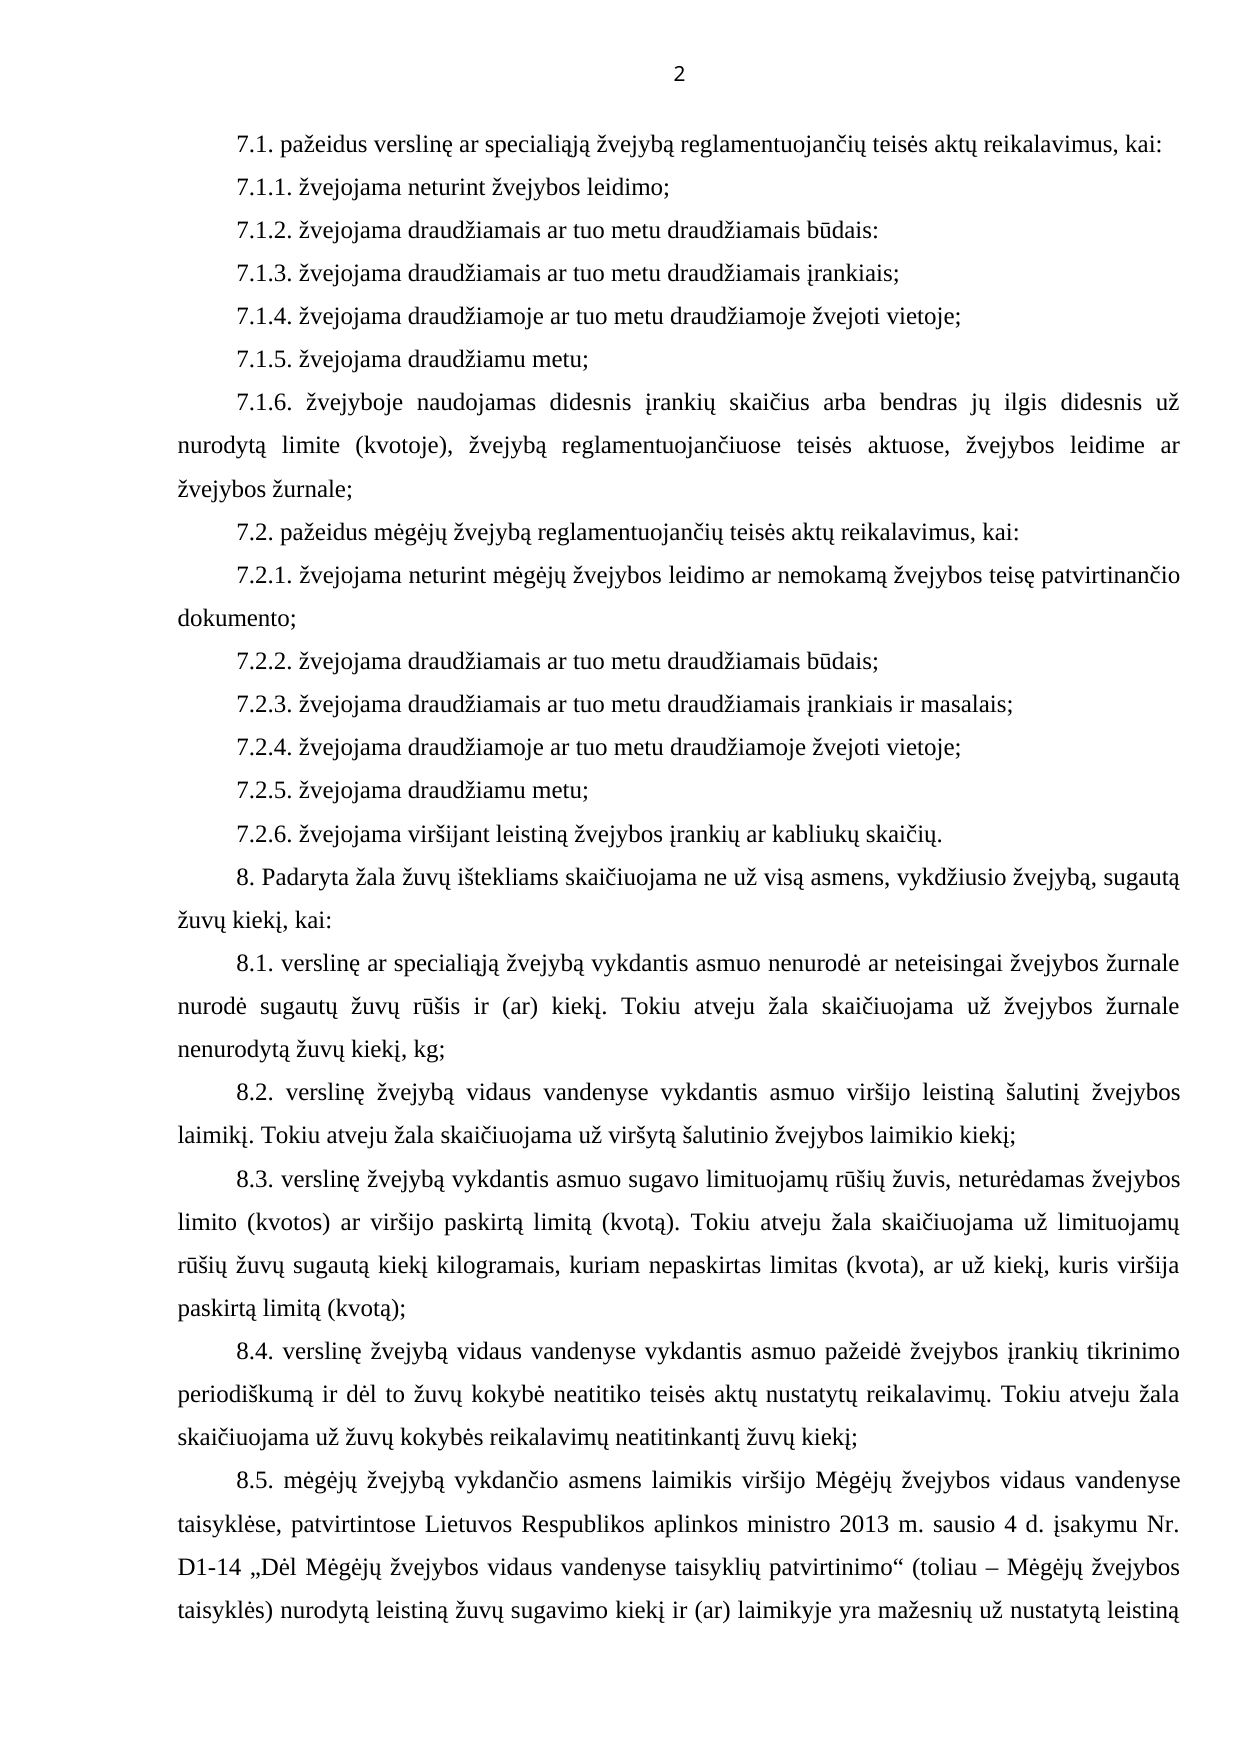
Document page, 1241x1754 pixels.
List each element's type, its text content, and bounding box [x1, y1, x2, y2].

text 8. Padaryta žala žuvų ištekliams skaičiuojama ne už visą asmens, vykdžiusio žvejybą, sugautą žuvų kiekį, kai: [177, 862, 1181, 934]
text 7.2.3. žvejojama draudžiamais ar tuo metu draudžiamais įrankiais ir masalais; [236, 689, 1181, 718]
text 8.2. verslinę žvejybą vidaus vandenyse vykdantis asmuo viršijo leistiną šalutinį žvejybos laimikį. Tokiu atveju žala skaičiuojama už viršytą šalutinio žvejybos laimikio kiekį; [177, 1077, 1181, 1149]
text 7.1.4. žvejojama draudžiamoje ar tuo metu draudžiamoje žvejoti vietoje; [236, 301, 1181, 330]
text 7.2.4. žvejojama draudžiamoje ar tuo metu draudžiamoje žvejoti vietoje; [236, 732, 1181, 761]
text 7.2.5. žvejojama draudžiamu metu; [236, 776, 1181, 804]
text 7.2.6. žvejojama viršijant leistiną žvejybos įrankių ar kabliukų skaičių. [177, 819, 1181, 847]
text 8.5. mėgėjų žvejybą vykdančio asmens laimikis viršijo Mėgėjų žvejybos vidaus vandenyse taisyklėse, patvirtintose Lietuvos Respublikos aplinkos ministro 2013 m. sausio 4 d. įsakymu Nr. D1-14 „Dėl Mėgėjų žvejybos vidaus vandenyse taisyklių patvirtinimo“ (toliau – Mėgėjų žvejybos taisyklės) nurodytą leistiną žuvų sugavimo kiekį ir (ar) laimikyje yra mažesnių už nustatytą leistiną [177, 1466, 1181, 1624]
text 7.2. pažeidus mėgėjų žvejybą reglamentuojančių teisės aktų reikalavimus, kai: [236, 517, 1181, 546]
text 7.1.6. žvejyboje naudojamas didesnis įrankių skaičius arba bendras jų ilgis didesnis už nurodytą limite (kvotoje), žvejybą reglamentuojančiuose teisės aktuose, žvejybos leidime ar žvejybos žurnale; [177, 387, 1181, 502]
text 7.1. pažeidus verslinę ar specialiąją žvejybą reglamentuojančių teisės aktų reikalavimus, kai: [236, 129, 1181, 157]
text 7.1.2. žvejojama draudžiamais ar tuo metu draudžiamais būdais: [236, 215, 1181, 244]
text 7.2.2. žvejojama draudžiamais ar tuo metu draudžiamais būdais; [236, 646, 1181, 675]
text 7.1.5. žvejojama draudžiamu metu; [236, 344, 1181, 373]
text 8.1. verslinę ar specialiąją žvejybą vykdantis asmuo nenurodė ar neteisingai žvejybos žurnale nurodė sugautų žuvų rūšis ir (ar) kiekį. Tokiu atveju žala skaičiuojama už žvejybos žurnale nenurodytą žuvų kiekį, kg; [177, 948, 1181, 1063]
text 7.1.3. žvejojama draudžiamais ar tuo metu draudžiamais įrankiais; [236, 258, 1181, 287]
text 7.2.1. žvejojama neturint mėgėjų žvejybos leidimo ar nemokamą žvejybos teisę patvirtinančio dokumento; [177, 560, 1181, 632]
text 7.1.1. žvejojama neturint žvejybos leidimo; [236, 172, 1181, 201]
text 8.4. verslinę žvejybą vidaus vandenyse vykdantis asmuo pažeidė žvejybos įrankių tikrinimo periodiškumą ir dėl to žuvų kokybė neatitiko teisės aktų nustatytų reikalavimų. Tokiu atveju žala skaičiuojama už žuvų kokybės reikalavimų neatitinkantį žuvų kiekį; [177, 1336, 1181, 1451]
text 8.3. verslinę žvejybą vykdantis asmuo sugavo limituojamų rūšių žuvis, neturėdamas žvejybos limito (kvotos) ar viršijo paskirtą limitą (kvotą). Tokiu atveju žala skaičiuojama už limituojamų rūšių žuvų sugautą kiekį kilogramais, kuriam nepaskirtas limitas (kvota), ar už kiekį, kuris viršija paskirtą limitą (kvotą); [177, 1164, 1181, 1322]
